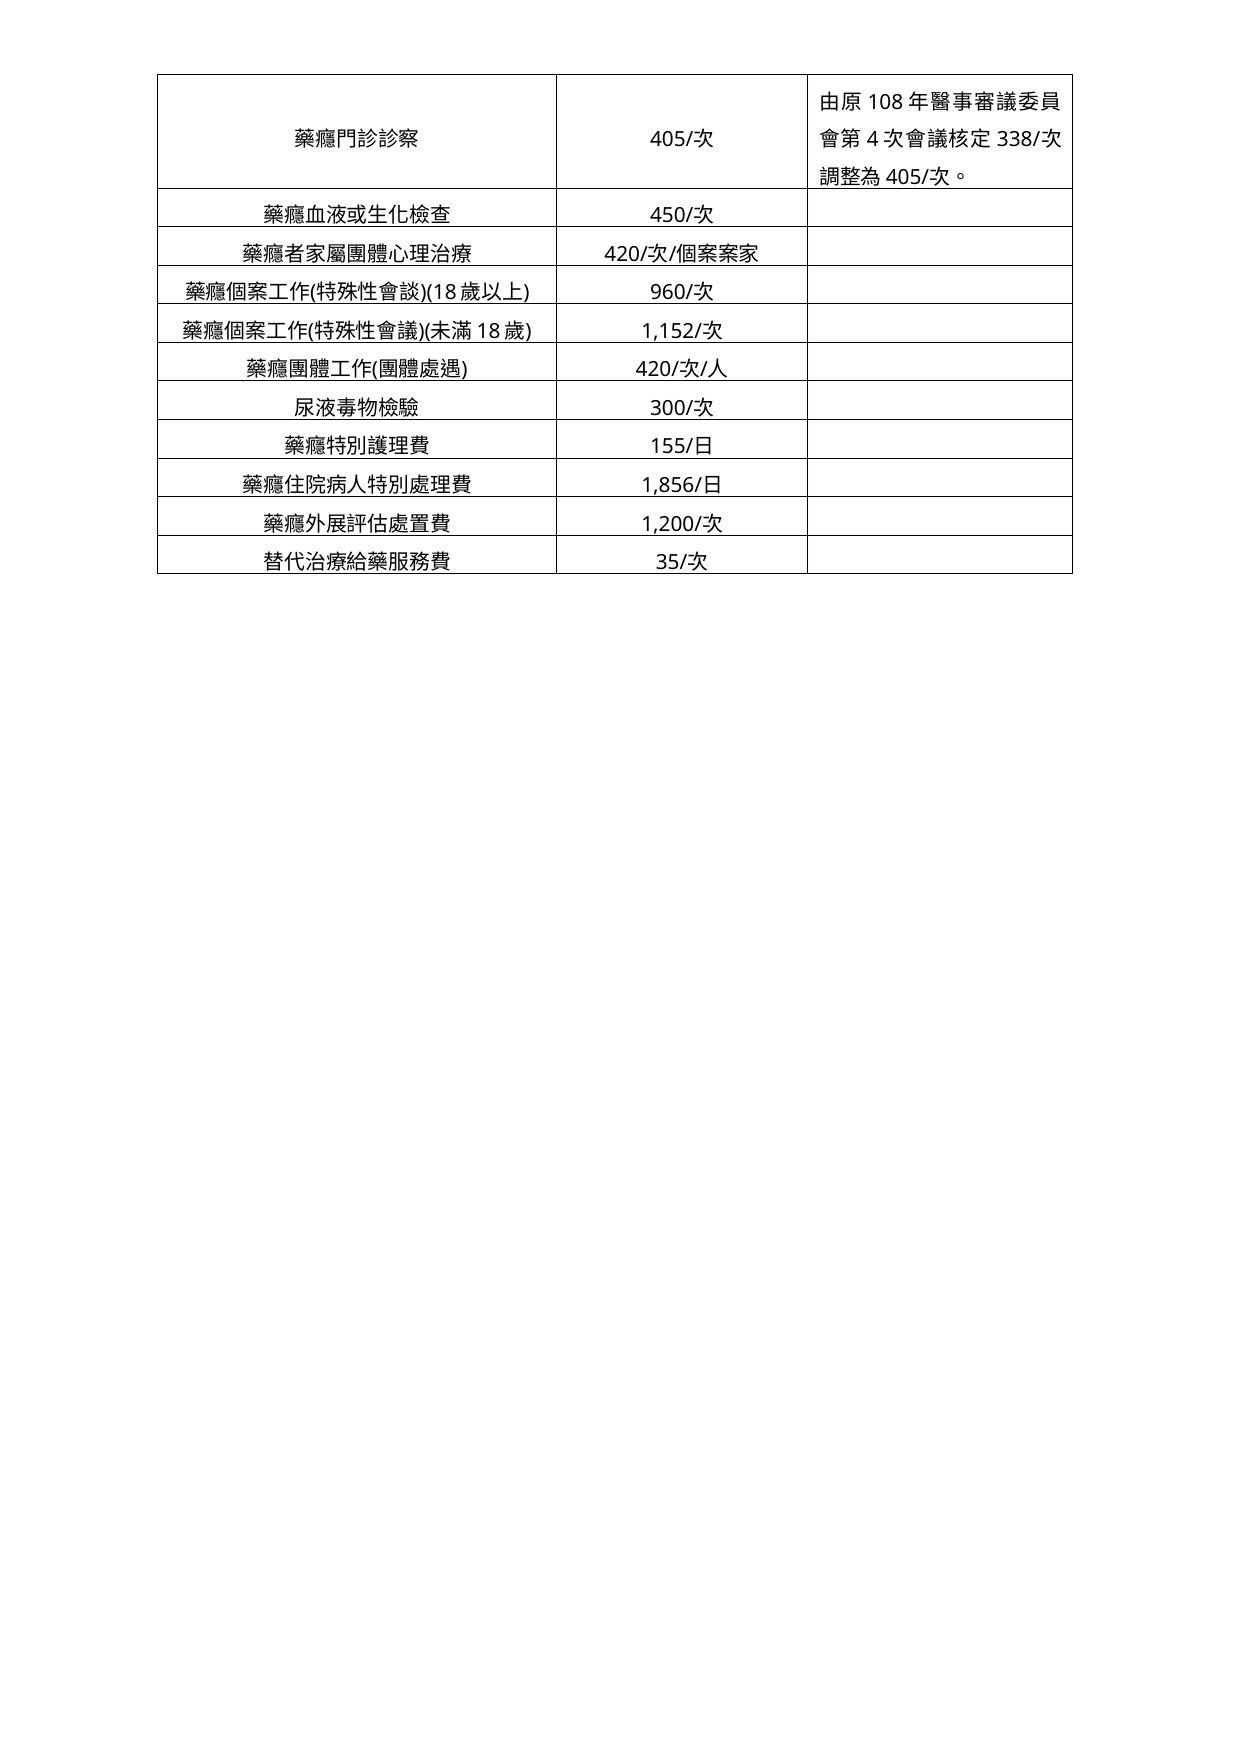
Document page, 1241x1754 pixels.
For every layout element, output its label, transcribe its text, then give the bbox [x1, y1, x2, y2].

table_cell 藥癮住院病人特別處理費 [158, 459, 556, 496]
table_cell [808, 497, 1072, 534]
table_cell 35/次 [557, 536, 807, 573]
table_cell 155/日 [557, 420, 807, 457]
table_cell 替代治療給藥服務費 [158, 536, 556, 573]
table_cell 藥癮門診診察 [158, 75, 556, 188]
table_cell 藥癮團體工作(團體處遇) [158, 343, 556, 380]
table_cell 420/次/人 [557, 343, 807, 380]
table_cell 藥癮個案工作(特殊性會議)(未滿18歲) [158, 304, 556, 342]
table_cell [808, 266, 1072, 303]
table_cell 420/次/個案案家 [557, 227, 807, 265]
table_cell 960/次 [557, 266, 807, 303]
table_cell 450/次 [557, 189, 807, 226]
table_cell 藥癮個案工作(特殊性會談)(18歲以上) [158, 266, 556, 303]
table_cell [808, 304, 1072, 342]
table_cell [808, 343, 1072, 380]
table_cell 藥癮外展評估處置費 [158, 497, 556, 534]
table_cell 由原108年醫事審議委員會第4次會議核定338/次調整為405/次。 [808, 75, 1072, 188]
table_cell 1,200/次 [557, 497, 807, 534]
table_cell 藥癮特別護理費 [158, 420, 556, 457]
table_cell 藥癮血液或生化檢查 [158, 189, 556, 226]
table_cell 300/次 [557, 381, 807, 419]
table_cell [808, 420, 1072, 457]
table_cell [808, 189, 1072, 226]
table_cell 1,856/日 [557, 459, 807, 496]
table_cell [808, 381, 1072, 419]
table_cell 405/次 [557, 75, 807, 188]
table_cell 尿液毒物檢驗 [158, 381, 556, 419]
table_cell [808, 227, 1072, 265]
table_cell [808, 536, 1072, 573]
table_cell [808, 459, 1072, 496]
table_cell 1,152/次 [557, 304, 807, 342]
table_cell 藥癮者家屬團體心理治療 [158, 227, 556, 265]
